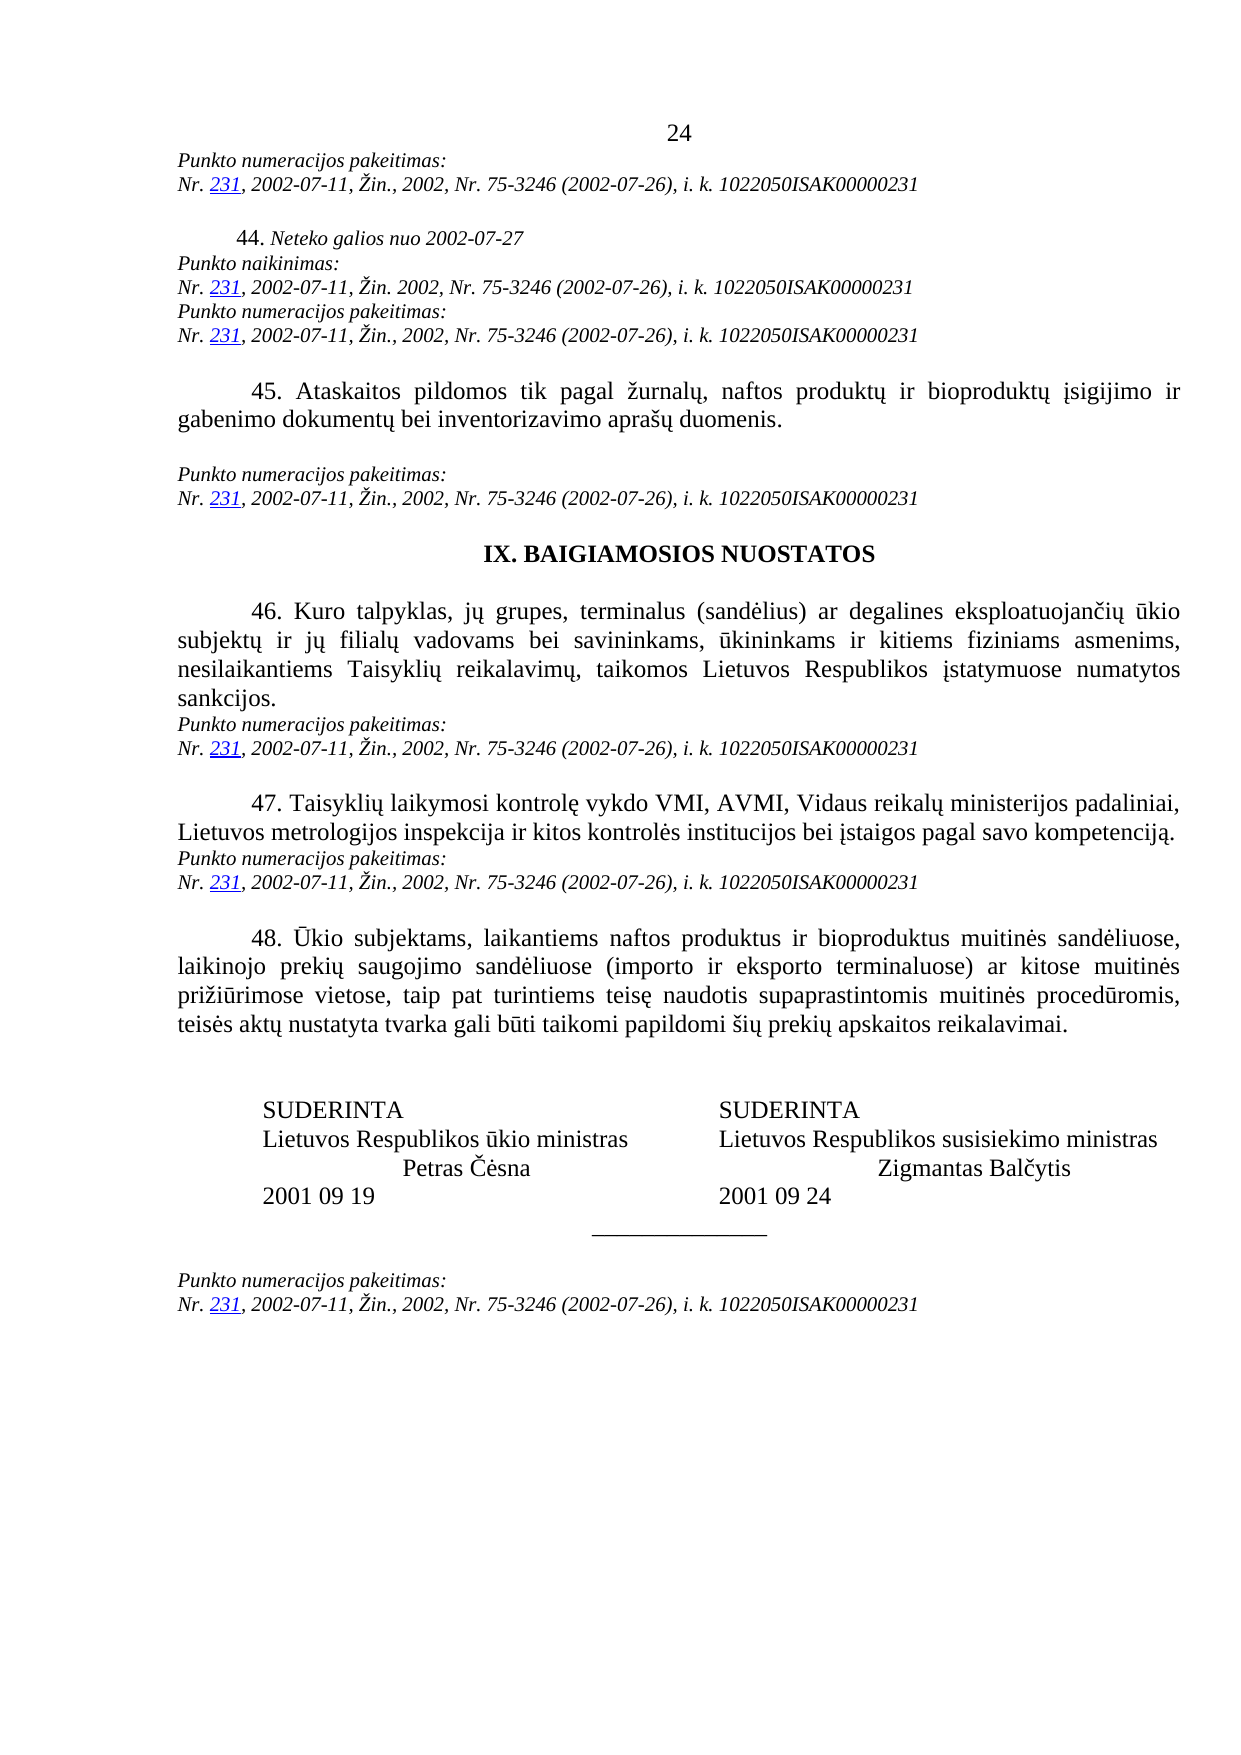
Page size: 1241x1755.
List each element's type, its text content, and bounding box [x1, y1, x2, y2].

text 46. Kuro talpyklas, jų grupes, terminalus (sandėlius) ar degalines eksploatuojančių ūkio subjektų ir jų filialų vadovams bei savininkams, ūkininkams ir kitiems fiziniams asmenims, nesilaikantiems Taisyklių reikalavimų, taikomos Lietuvos Respublikos įstatymuose numatytos sankcijos. [177, 596, 1181, 711]
text 47. Taisyklių laikymosi kontrolę vykdo VMI, AVMI, Vidaus reikalų ministerijos padaliniai, Lietuvos metrologijos inspekcija ir kitos kontrolės institucijos bei įstaigos pagal savo kompetenciją. [177, 788, 1181, 846]
table_cell 2001 09 19 [177, 1181, 707, 1210]
text Punkto numeracijos pakeitimas: [177, 846, 1181, 870]
text Nr. 231, 2002-07-11, Žin., 2002, Nr. 75-3246 (2002-07-26), i. k. 1022050ISAK00000231 [177, 486, 1181, 510]
text Nr. 231, 2002-07-11, Žin., 2002, Nr. 75-3246 (2002-07-26), i. k. 1022050ISAK00000231 [177, 870, 1181, 894]
table_header SUDERINTA [707, 1095, 1204, 1124]
text Punkto naikinimas: [177, 251, 1181, 275]
text Nr. 231, 2002-07-11, Žin., 2002, Nr. 75-3246 (2002-07-26), i. k. 1022050ISAK00000231 [177, 323, 1181, 347]
table_header SUDERINTA [177, 1095, 707, 1124]
text Nr. 231, 2002-07-11, Žin. 2002, Nr. 75-3246 (2002-07-26), i. k. 1022050ISAK00000231 [177, 275, 1181, 299]
text Nr. 231, 2002-07-11, Žin., 2002, Nr. 75-3246 (2002-07-26), i. k. 1022050ISAK00000231 [177, 1292, 1181, 1316]
text IX. BAIGIAMOSIOS NUOSTATOS [177, 539, 1181, 568]
text Punkto numeracijos pakeitimas: [177, 299, 1181, 323]
text Punkto numeracijos pakeitimas: [177, 148, 1181, 172]
text 44. Neteko galios nuo 2002-07-27 [177, 224, 1181, 251]
text ______________ [177, 1210, 1181, 1239]
table_cell Petras Čėsna [177, 1153, 707, 1181]
text Punkto numeracijos pakeitimas: [177, 711, 1181, 736]
text 45. Ataskaitos pildomos tik pagal žurnalų, naftos produktų ir bioproduktų įsigijimo ir gabenimo dokumentų bei inventorizavimo aprašų duomenis. [177, 376, 1181, 433]
table_cell Lietuvos Respublikos susisiekimo ministras [707, 1124, 1204, 1153]
text Punkto numeracijos pakeitimas: [177, 1268, 1181, 1292]
text 48. Ūkio subjektams, laikantiems naftos produktus ir bioproduktus muitinės sandėliuose, laikinojo prekių saugojimo sandėliuose (importo ir eksporto terminaluose) ar kitose muitinės prižiūrimose vietose, taip pat turintiems teisę naudotis supaprastintomis muitinės procedūromis, teisės aktų nustatyta tvarka gali būti taikomi papildomi šių prekių apskaitos reikalavimai. [177, 923, 1181, 1038]
text Nr. 231, 2002-07-11, Žin., 2002, Nr. 75-3246 (2002-07-26), i. k. 1022050ISAK00000231 [177, 736, 1181, 759]
text Punkto numeracijos pakeitimas: [177, 462, 1181, 486]
table_cell 2001 09 24 [707, 1181, 1204, 1210]
table_cell Zigmantas Balčytis [707, 1153, 1204, 1181]
table_cell Lietuvos Respublikos ūkio ministras [177, 1124, 707, 1153]
text Nr. 231, 2002-07-11, Žin., 2002, Nr. 75-3246 (2002-07-26), i. k. 1022050ISAK00000231 [177, 172, 1181, 196]
